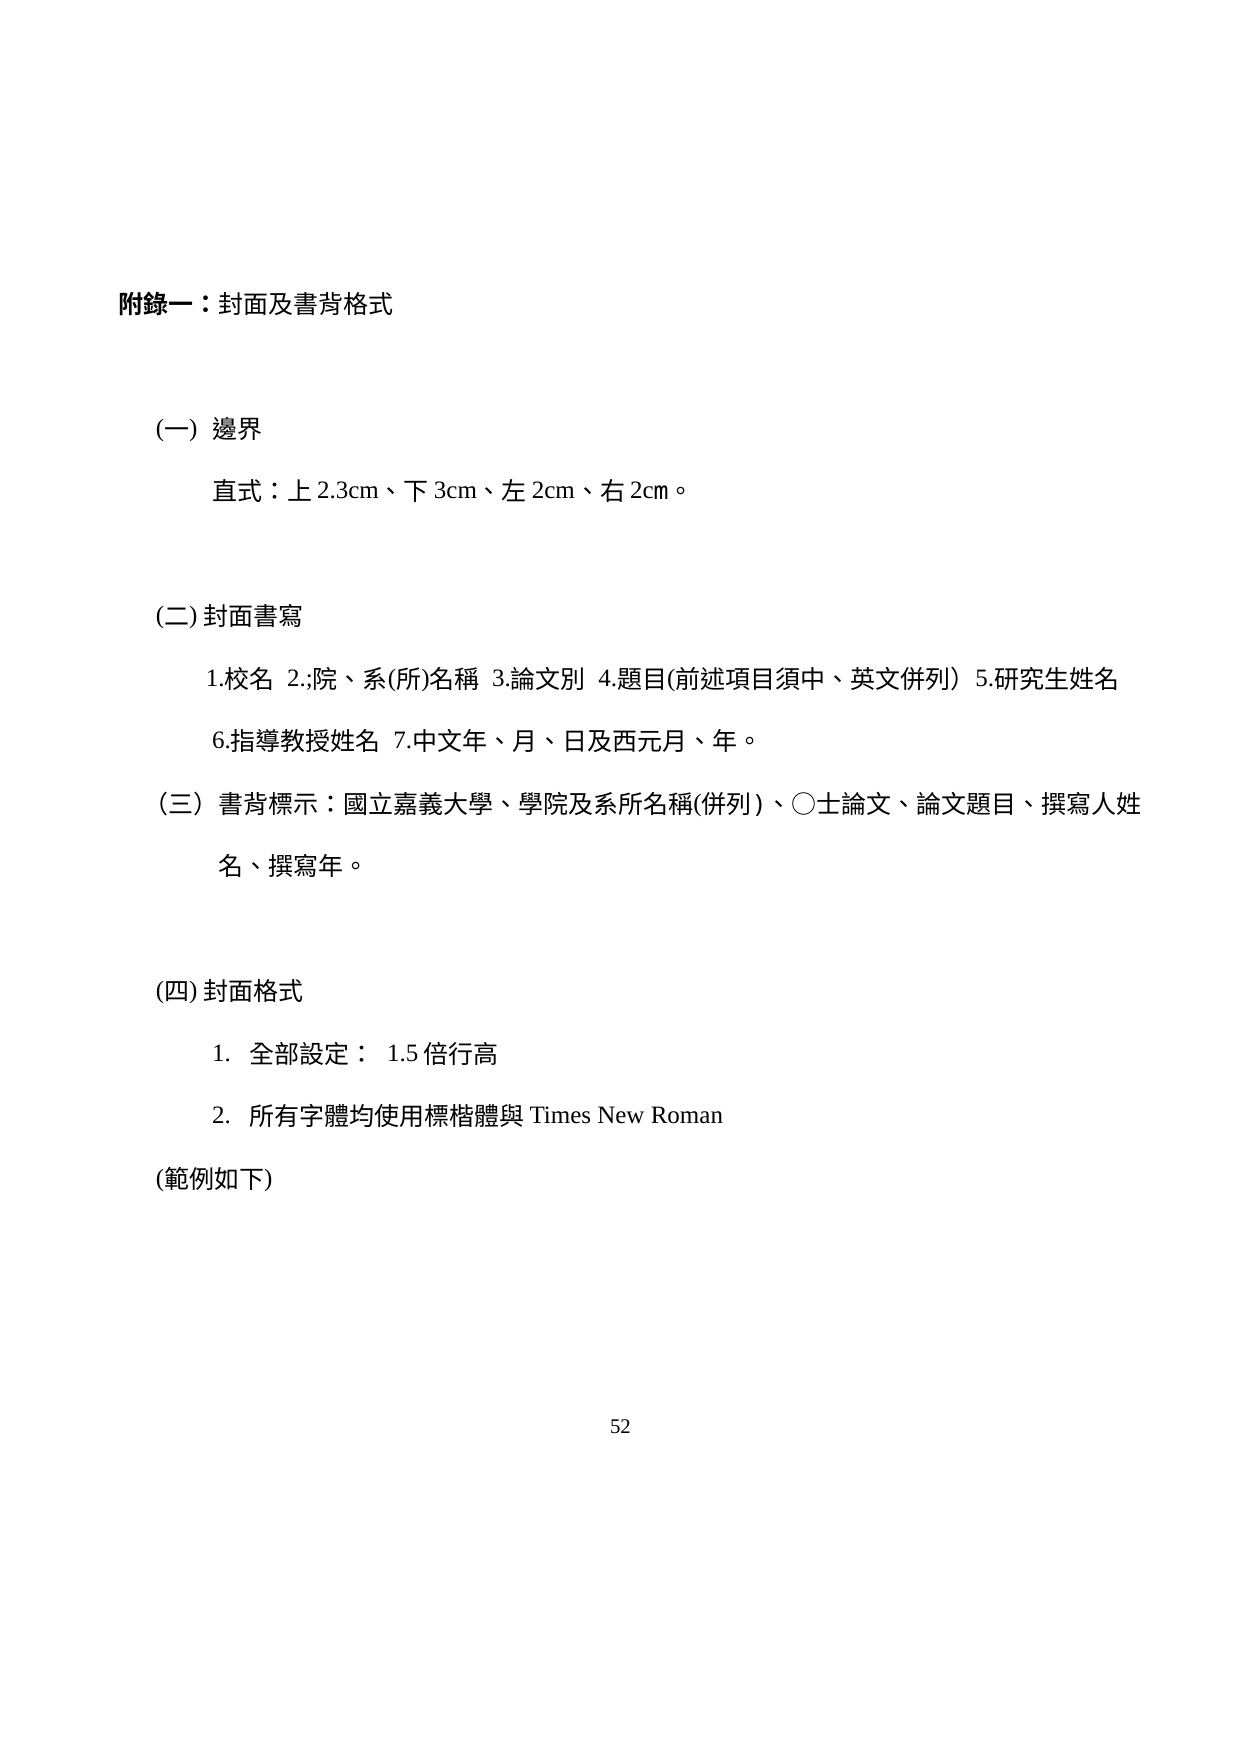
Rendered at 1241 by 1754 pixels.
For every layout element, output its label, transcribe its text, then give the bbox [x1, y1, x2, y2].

text （三）書背標示：國立嘉義大學、學院及系所名稱(併列)、○士論文、論文題目、撰寫人姓名、撰寫年。 [143, 761, 1156, 886]
text 附錄一：封面及書背格式 [118, 261, 1156, 323]
text (範例如下) [118, 1136, 1122, 1198]
text 直式：上2.3cm、下3cm、左2cm、右2cm。 [118, 448, 1122, 511]
text (四) 封面格式 [118, 948, 1122, 1011]
text (二) 封面書寫 [118, 573, 1122, 636]
text 1. 全部設定： 1.5倍行高 [118, 1011, 1122, 1073]
text 1.校名 2.;院、系(所)名稱 3.論文別 4.題目(前述項目須中、英文併列）5.研究生姓名 [156, 636, 1122, 698]
text 2. 所有字體均使用標楷體與Times New Roman [118, 1073, 1122, 1136]
text (一) 邊界 [118, 386, 1122, 448]
text 6.指導教授姓名 7.中文年、月、日及西元月、年。 [193, 698, 1122, 761]
